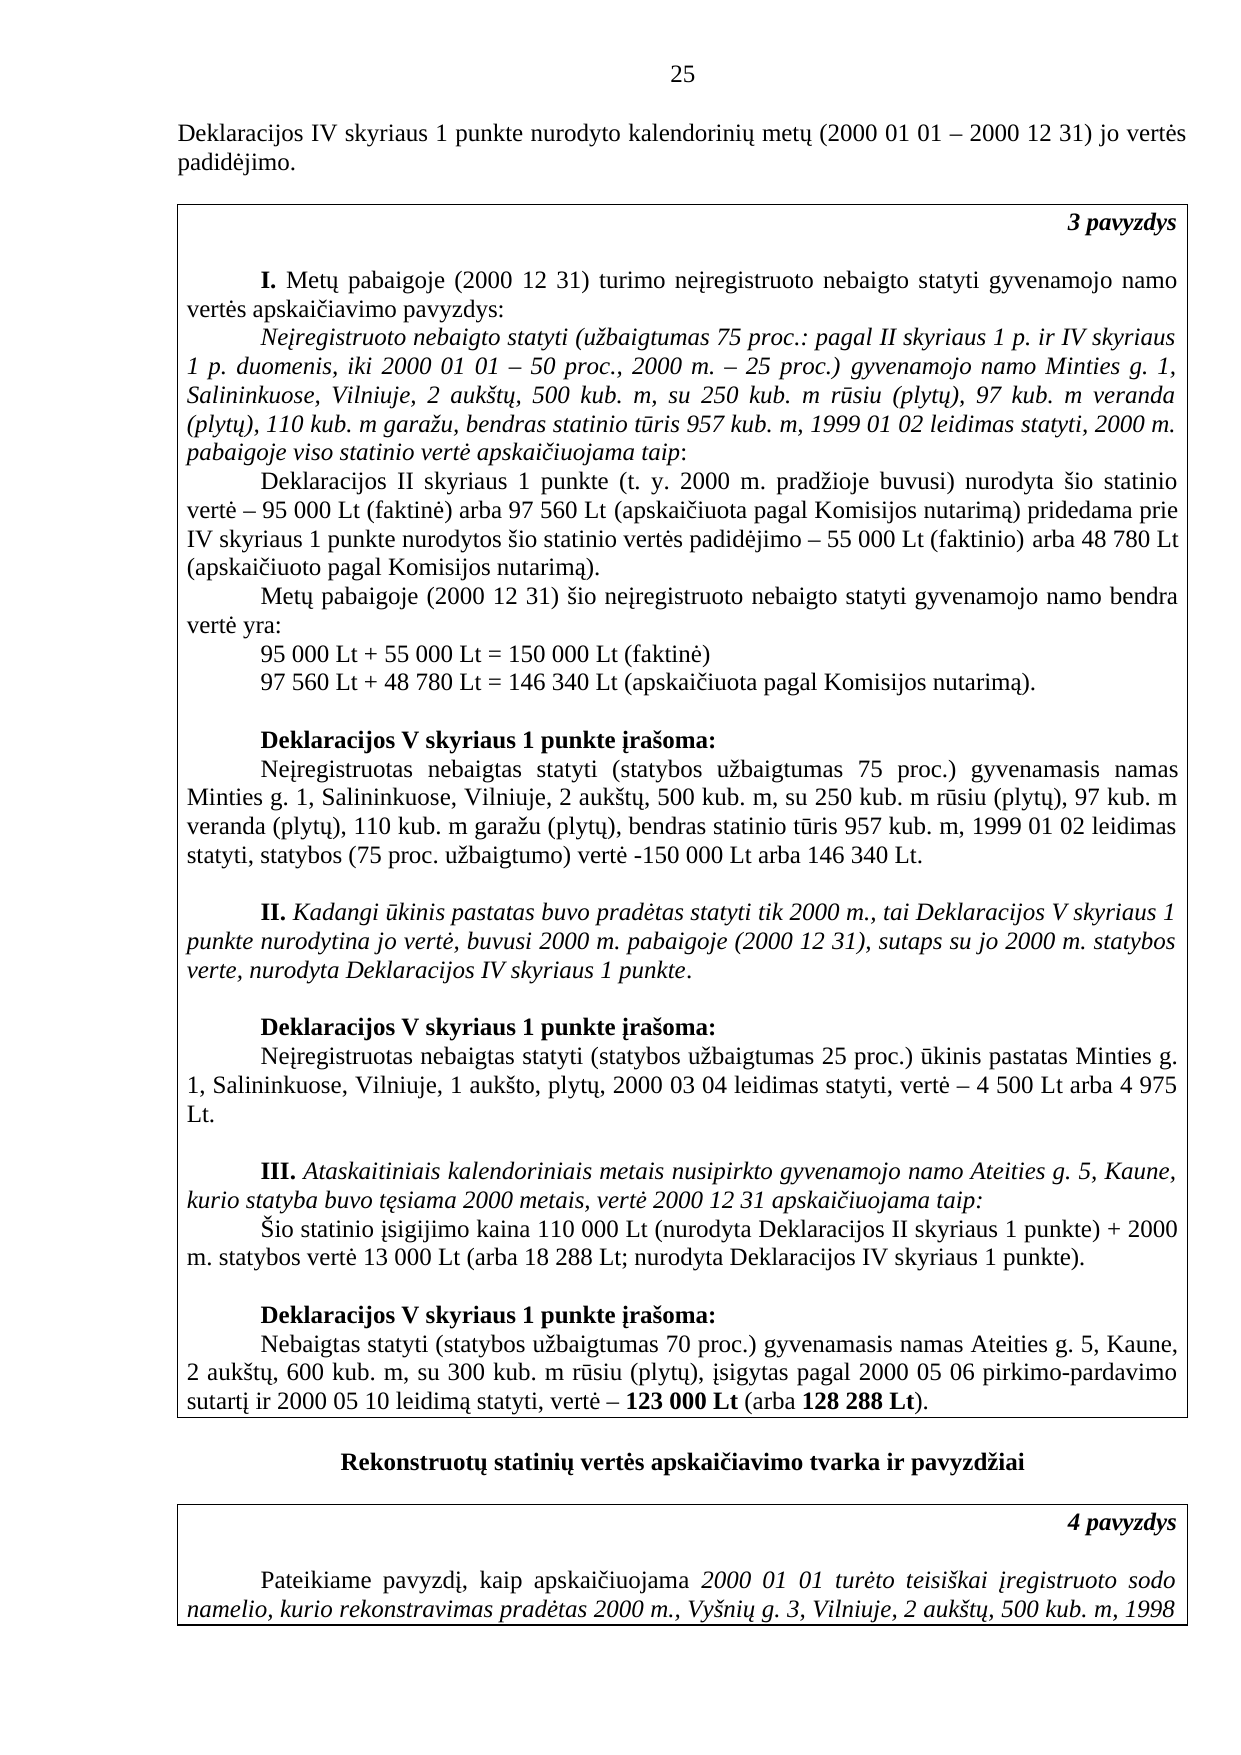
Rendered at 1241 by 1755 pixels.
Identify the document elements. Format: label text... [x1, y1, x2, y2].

text 3 pavyzdys [178, 205, 1187, 236]
text Deklaracijos IV skyriaus 1 punkte nurodyto kalendorinių metų (2000 01 01 – 2000 12 31) jo vertės padidėjimo. [177, 118, 1188, 176]
text Pateikiame pavyzdį, kaip apskaičiuojama 2000 01 01 turėto teisiškai įregistruoto sodo namelio, kurio rekonstravimas pradėtas 2000 m., Vyšnių g. 3, Vilniuje, 2 aukštų, 500 kub. m, 1998 [178, 1562, 1187, 1624]
text Nebaigtas statyti (statybos užbaigtumas 70 proc.) gyvenamasis namas Ateities g. 5, Kaune, 2 aukštų, 600 kub. m, su 300 kub. m rūsiu (plytų), įsigytas pagal 2000 05 06 pirkimo-pardavimo sutartį ir 2000 05 10 leidimą statyti, vertė – 123 000 Lt (arba 128 288 Lt). [178, 1326, 1187, 1417]
text III. Ataskaitiniais kalendoriniais metais nusipirkto gyvenamojo namo Ateities g. 5, Kaune, kurio statyba buvo tęsiama 2000 metais, vertė 2000 12 31 apskaičiuojama taip: [178, 1153, 1187, 1211]
text 97 560 Lt + 48 780 Lt = 146 340 Lt (apskaičiuota pagal Komisijos nutarimą). [178, 664, 1187, 696]
text Deklaracijos V skyriaus 1 punkte įrašoma: [178, 1009, 1187, 1038]
text 4 pavyzdys [178, 1505, 1187, 1536]
text Neįregistruotas nebaigtas statyti (statybos užbaigtumas 25 proc.) ūkinis pastatas Minties g. 1, Salininkuose, Vilniuje, 1 aukšto, plytų, 2000 03 04 leidimas statyti, vertė – 4 500 Lt arba 4 975 Lt. [178, 1038, 1187, 1127]
text I. Metų pabaigoje (2000 12 31) turimo neįregistruoto nebaigto statyti gyvenamojo namo vertės apskaičiavimo pavyzdys: [178, 262, 1187, 319]
text 95 000 Lt + 55 000 Lt = 150 000 Lt (faktinė) [178, 636, 1187, 664]
text Metų pabaigoje (2000 12 31) šio neįregistruoto nebaigto statyti gyvenamojo namo bendra vertė yra: [178, 578, 1187, 636]
text Deklaracijos V skyriaus 1 punkte įrašoma: [178, 722, 1187, 751]
text Neįregistruoto nebaigto statyti (užbaigtumas 75 proc.: pagal II skyriaus 1 p. ir IV skyriaus 1 p. duomenis, iki 2000 01 01 – 50 proc., 2000 m. – 25 proc.) gyvenamojo namo Minties g. 1, Salininkuose, Vilniuje, 2 aukštų, 500 kub. m, su 250 kub. m rūsiu (plytų), 97 kub. m veranda (plytų), 110 kub. m garažu, bendras statinio tūris 957 kub. m, 1999 01 02 leidimas statyti, 2000 m. pabaigoje viso statinio vertė apskaičiuojama taip: [178, 319, 1187, 463]
text Šio statinio įsigijimo kaina 110 000 Lt (nurodyta Deklaracijos II skyriaus 1 punkte) + 2000 m. statybos vertė 13 000 Lt (arba 18 288 Lt; nurodyta Deklaracijos IV skyriaus 1 punkte). [178, 1211, 1187, 1271]
text Neįregistruotas nebaigtas statyti (statybos užbaigtumas 75 proc.) gyvenamasis namas Minties g. 1, Salininkuose, Vilniuje, 2 aukštų, 500 kub. m, su 250 kub. m rūsiu (plytų), 97 kub. m veranda (plytų), 110 kub. m garažu (plytų), bendras statinio tūris 957 kub. m, 1999 01 02 leidimas statyti, statybos (75 proc. užbaigtumo) vertė -150 000 Lt arba 146 340 Lt. [178, 751, 1187, 869]
text II. Kadangi ūkinis pastatas buvo pradėtas statyti tik 2000 m., tai Deklaracijos V skyriaus 1 punkte nurodytina jo vertė, buvusi 2000 m. pabaigoje (2000 12 31), sutaps su jo 2000 m. statybos verte, nurodyta Deklaracijos IV skyriaus 1 punkte. [178, 894, 1187, 984]
text Deklaracijos II skyriaus 1 punkte (t. y. 2000 m. pradžioje buvusi) nurodyta šio statinio vertė – 95 000 Lt (faktinė) arba 97 560 Lt (apskaičiuota pagal Komisijos nutarimą) pridedama prie IV skyriaus 1 punkte nurodytos šio statinio vertės padidėjimo – 55 000 Lt (faktinio) arba 48 780 Lt (apskaičiuoto pagal Komisijos nutarimą). [178, 463, 1187, 578]
text Rekonstruotų statinių vertės apskaičiavimo tvarka ir pavyzdžiai [177, 1447, 1188, 1476]
text Deklaracijos V skyriaus 1 punkte įrašoma: [178, 1297, 1187, 1326]
